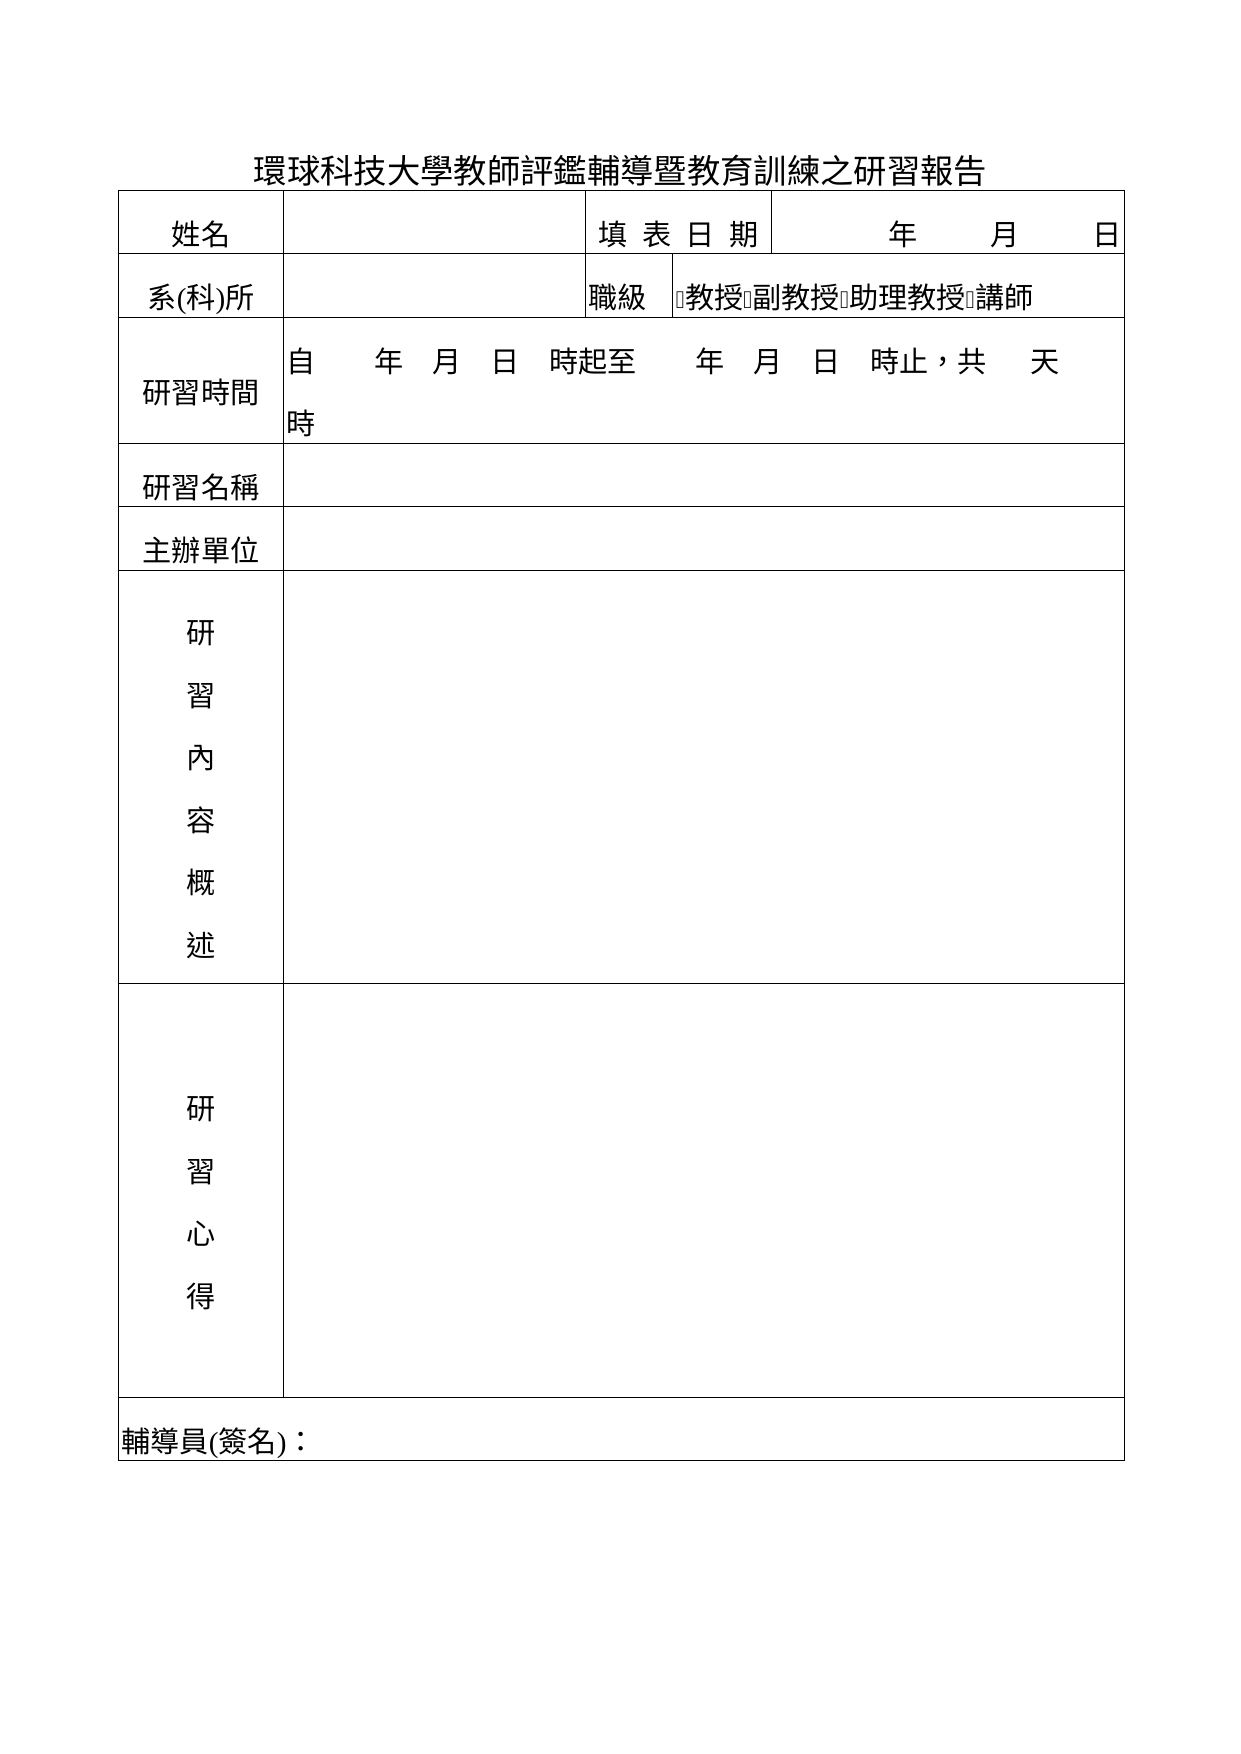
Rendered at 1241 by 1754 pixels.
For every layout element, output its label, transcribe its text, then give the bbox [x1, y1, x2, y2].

table_cell [284, 444, 1124, 506]
table_cell 教授副教授助理教授講師 [673, 254, 1124, 317]
table_cell [284, 984, 1124, 1397]
table_cell 主辦單位 [119, 507, 283, 570]
table_cell [284, 571, 1124, 983]
table_header 填 表 日 期 [586, 191, 771, 253]
table_header 年 月 日 [772, 191, 1124, 253]
table_cell [284, 254, 585, 317]
table_cell 研習時間 [119, 318, 283, 443]
table_cell 研習名稱 [119, 444, 283, 506]
table_cell [284, 507, 1124, 570]
table_cell 研習內容概述 [119, 571, 283, 983]
table_cell 研習心得 [119, 984, 283, 1397]
table_cell 職級 [586, 254, 672, 317]
table_cell 輔導員(簽名)： [119, 1398, 1124, 1460]
text 環球科技大學教師評鑑輔導暨教育訓練之研習報告 [118, 127, 1122, 189]
table_cell 系(科)所 [119, 254, 283, 317]
table_cell 自 年 月 日 時起至 年 月 日 時止，共 天 時 [284, 318, 1124, 443]
table_header 姓名 [119, 191, 283, 253]
table_header [284, 191, 585, 253]
